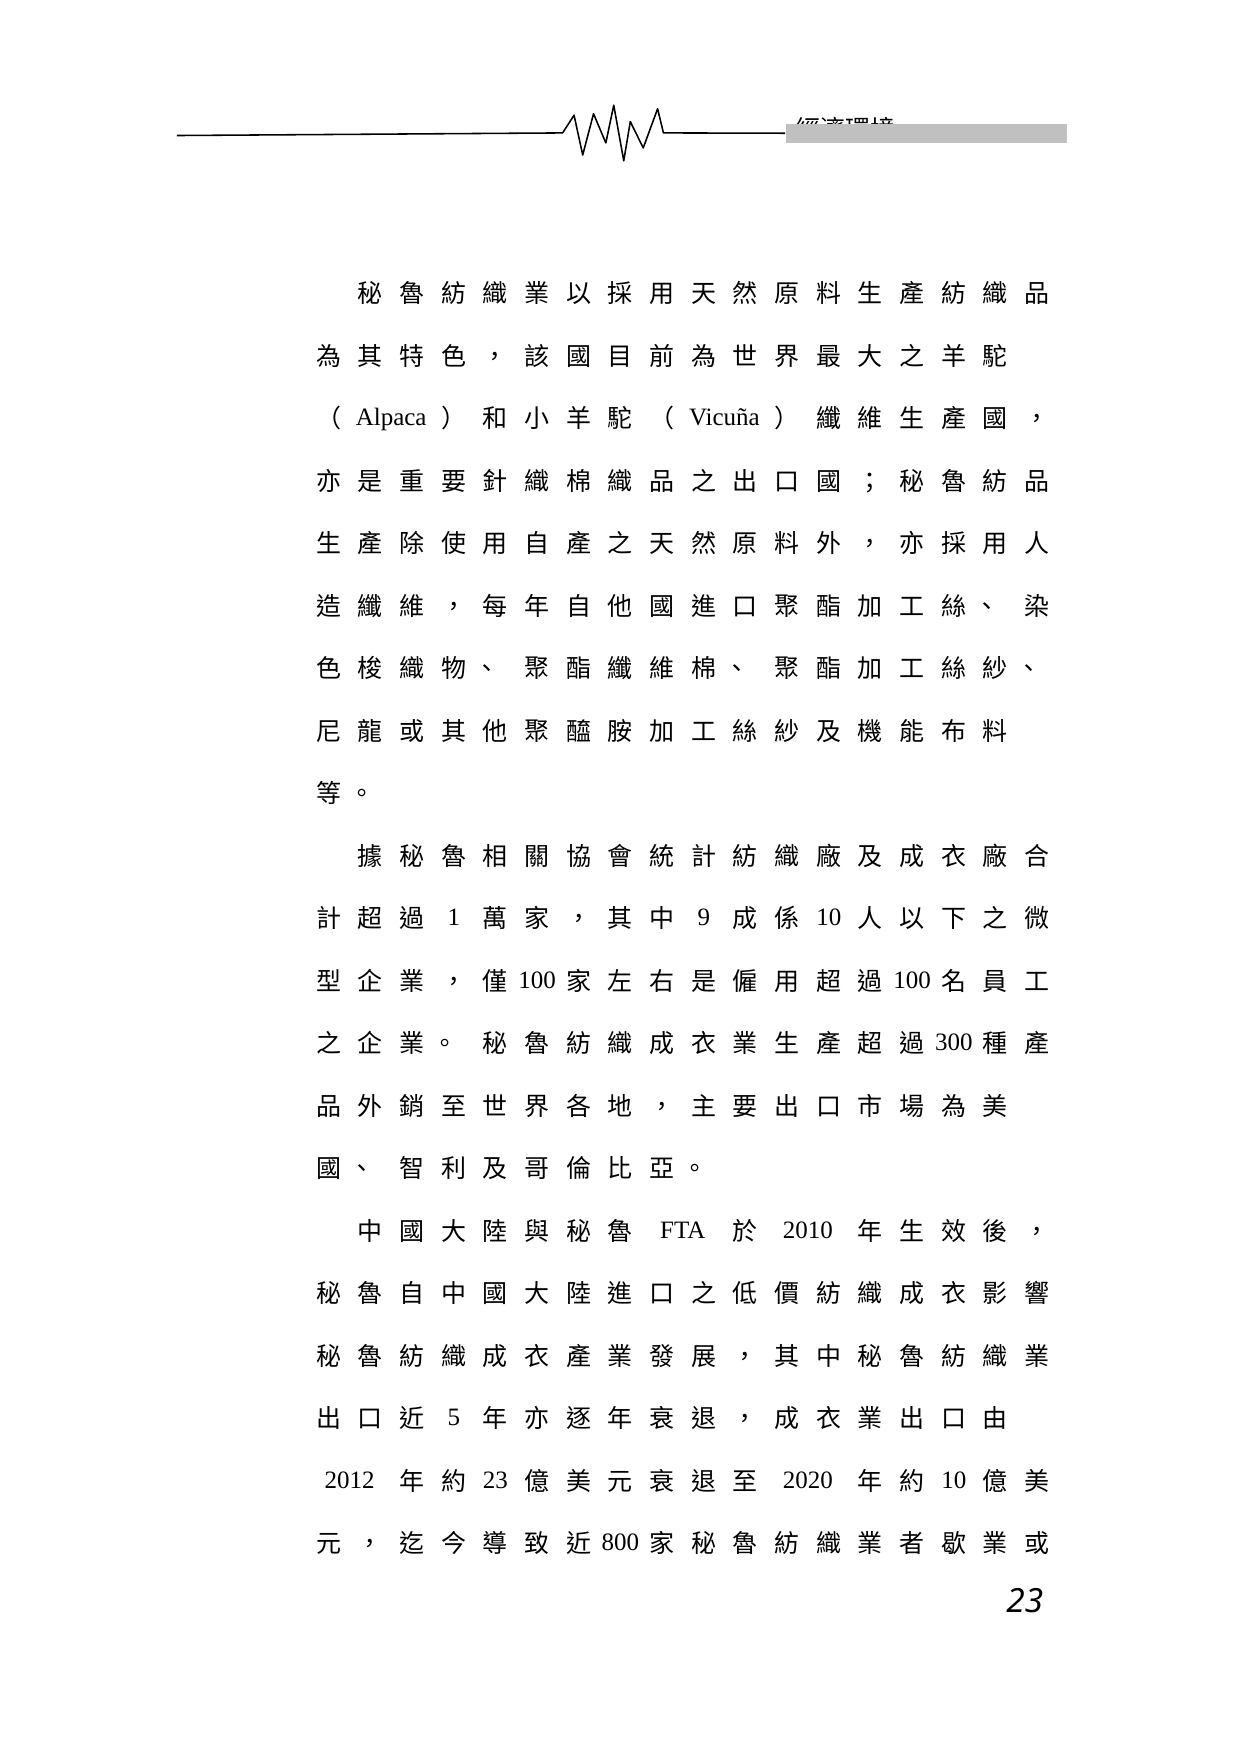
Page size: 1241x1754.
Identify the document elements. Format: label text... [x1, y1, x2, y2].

text 秘魯紡織業以採用天然原料生產紡織品為其特色，該國目前為世界最大之羊駝（Alpaca）和小羊駝（Vicuña）纖維生產國，亦是重要針織棉織品之出口國；秘魯紡品生產除使用自產之天然原料外，亦採用人造纖維，每年自他國進口聚酯加工絲、染色梭織物、聚酯纖維棉、聚酯加工絲紗、尼龍或其他聚醯胺加工絲紗及機能布料等。 [281, 250, 1058, 813]
text 中國大陸與秘魯FTA於2010年生效後，秘魯自中國大陸進口之低價紡織成衣影響秘魯紡織成衣產業發展，其中秘魯紡織業出口近5年亦逐年衰退，成衣業出口由2012年約23億美元衰退至2020年約10億美元，迄今導致近800家秘魯紡織業者歇業或 [281, 1188, 1058, 1563]
text 據秘魯相關協會統計紡織廠及成衣廠合計超過1萬家，其中9成係10人以下之微型企業，僅100家左右是僱用超過100名員工之企業。秘魯紡織成衣業生產超過300種產品外銷至世界各地，主要出口市場為美國、智利及哥倫比亞。 [281, 813, 1058, 1188]
